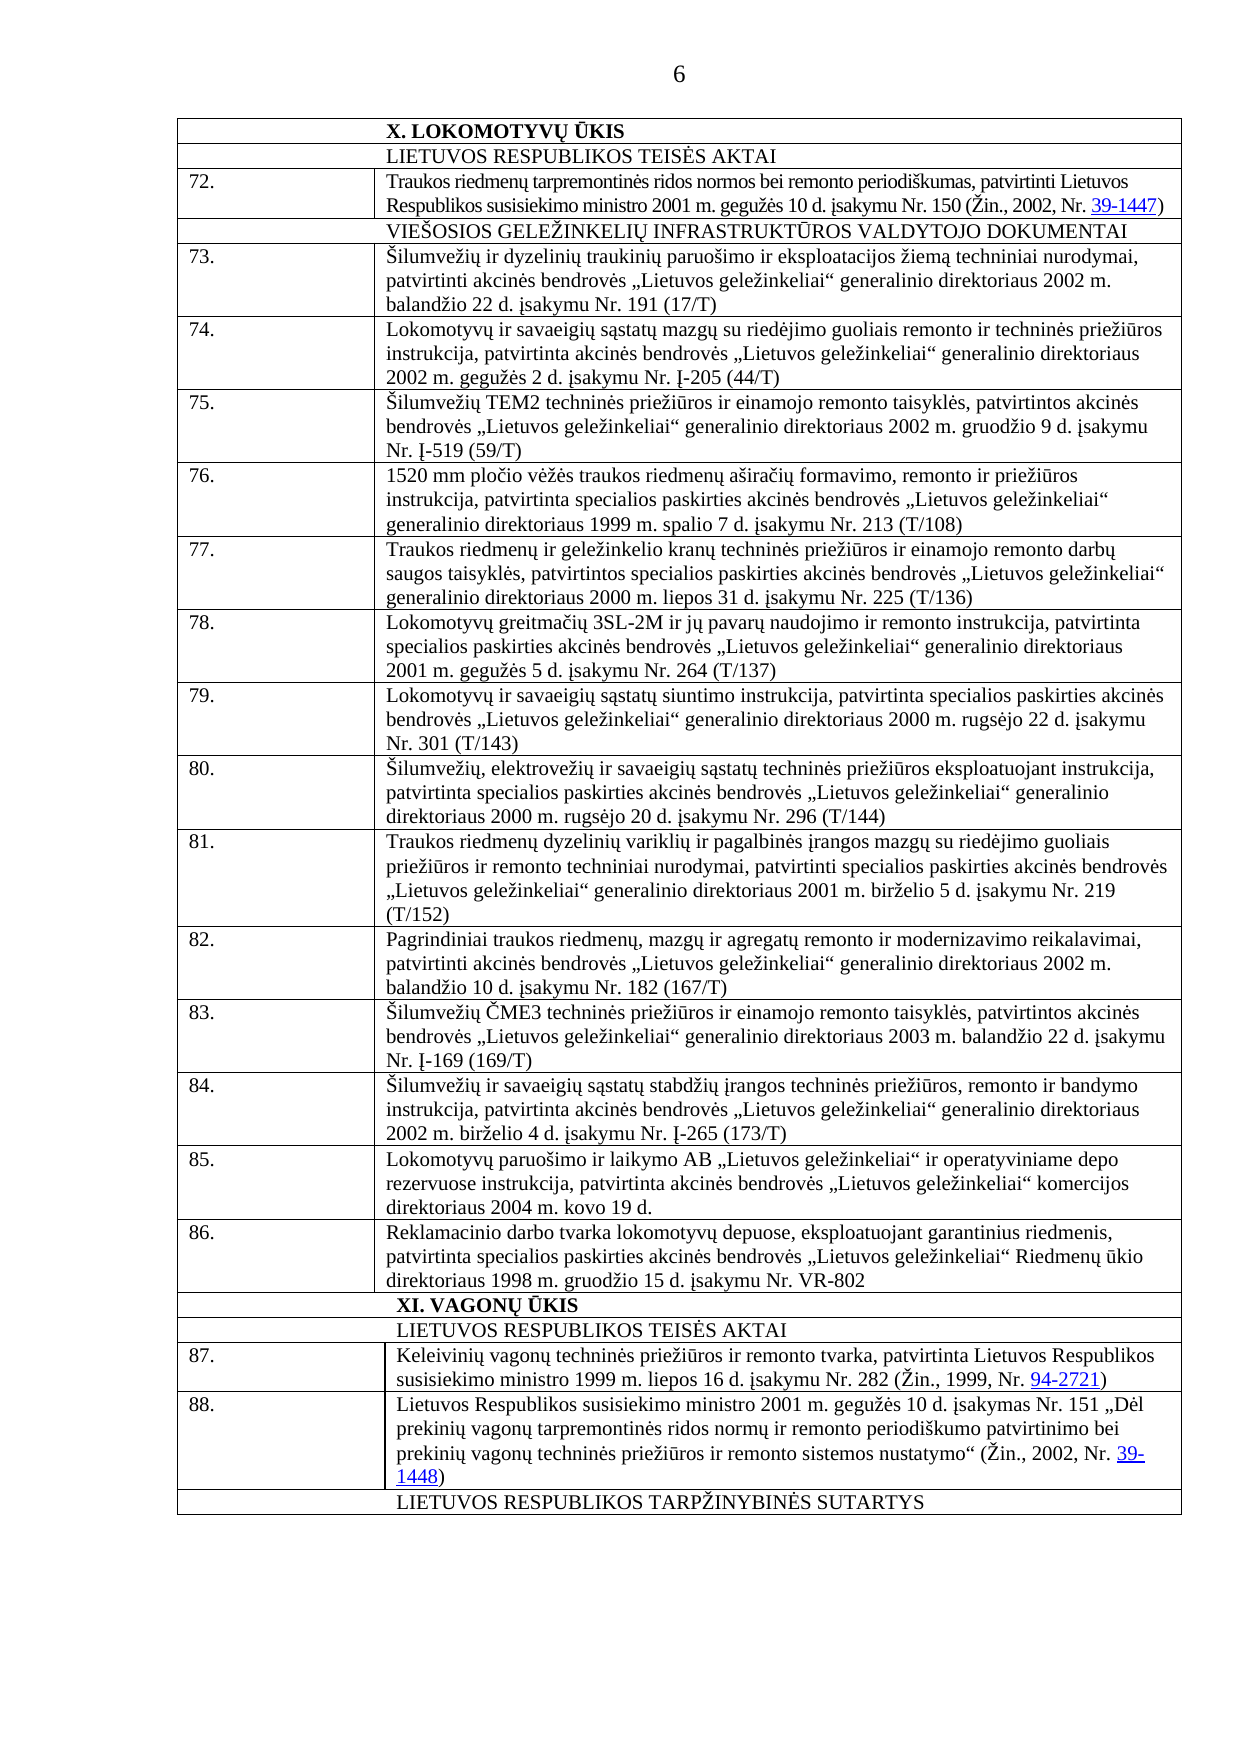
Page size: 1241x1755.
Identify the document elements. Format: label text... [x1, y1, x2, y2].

table_cell X. lokomotyvų ūkis [375, 119, 1181, 143]
table_cell 1520 mm pločio vėžės traukos riedmenų aširačių formavimo, remonto ir priežiūros instrukcija, patvirtinta specialios paskirties akcinės bendrovės „Lietuvos geležinkeliai“ generalinio direktoriaus 1999 m. spalio 7 d. įsakymu Nr. 213 (T/108) [375, 463, 1181, 536]
table_cell 72. [178, 169, 374, 217]
table_cell [178, 144, 374, 168]
table_cell 73. [178, 244, 374, 316]
table_cell 78. [178, 610, 374, 682]
table_cell 74. [178, 317, 374, 389]
table_cell [178, 219, 374, 243]
table_cell 86. [178, 1220, 374, 1292]
table_cell Šilumvežių TEM2 techninės priežiūros ir einamojo remonto taisyklės, patvirtintos akcinės bendrovės „Lietuvos geležinkeliai“ generalinio direktoriaus 2002 m. gruodžio 9 d. įsakymu Nr. Į-519 (59/T) [375, 390, 1181, 462]
table_cell 82. [178, 927, 374, 999]
table_cell Reklamacinio darbo tvarka lokomotyvų depuose, eksploatuojant garantinius riedmenis, patvirtinta specialios paskirties akcinės bendrovės „Lietuvos geležinkeliai“ Riedmenų ūkio direktoriaus 1998 m. gruodžio 15 d. įsakymu Nr. VR-802 [375, 1220, 1181, 1292]
table_cell 76. [178, 463, 374, 536]
table_cell Lokomotyvų paruošimo ir laikymo AB „Lietuvos geležinkeliai“ ir operatyviniame depo rezervuose instrukcija, patvirtinta akcinės bendrovės „Lietuvos geležinkeliai“ komercijos direktoriaus 2004 m. kovo 19 d. [375, 1146, 1181, 1219]
table_cell 77. [178, 537, 374, 609]
table_cell lietuvos respublikos tarpžinybinės sutartys [385, 1490, 1181, 1514]
table_cell Lokomotyvų ir savaeigių sąstatų mazgų su riedėjimo guoliais remonto ir techninės priežiūros instrukcija, patvirtinta akcinės bendrovės „Lietuvos geležinkeliai“ generalinio direktoriaus 2002 m. gegužės 2 d. įsakymu Nr. Į-205 (44/T) [375, 317, 1181, 389]
table_cell 84. [178, 1073, 374, 1145]
table_cell [178, 119, 374, 143]
table_cell 79. [178, 683, 374, 755]
table_cell [178, 1318, 385, 1342]
table_cell Lietuvos respublikos teisės aktai [385, 1318, 1181, 1342]
table_cell Traukos riedmenų tarpremontinės ridos normos bei remonto periodiškumas, patvirtinti Lietuvos Respublikos susisiekimo ministro 2001 m. gegužės 10 d. įsakymu Nr. 150 (Žin., 2002, Nr. 39-1447) [375, 169, 1181, 217]
table_cell Šilumvežių ir savaeigių sąstatų stabdžių įrangos techninės priežiūros, remonto ir bandymo instrukcija, patvirtinta akcinės bendrovės „Lietuvos geležinkeliai“ generalinio direktoriaus 2002 m. birželio 4 d. įsakymu Nr. Į-265 (173/T) [375, 1073, 1181, 1145]
table_cell Traukos riedmenų ir geležinkelio kranų techninės priežiūros ir einamojo remonto darbų saugos taisyklės, patvirtintos specialios paskirties akcinės bendrovės „Lietuvos geležinkeliai“ generalinio direktoriaus 2000 m. liepos 31 d. įsakymu Nr. 225 (T/136) [375, 537, 1181, 609]
table_cell Lokomotyvų greitmačių 3SL-2M ir jų pavarų naudojimo ir remonto instrukcija, patvirtinta specialios paskirties akcinės bendrovės „Lietuvos geležinkeliai“ generalinio direktoriaus 2001 m. gegužės 5 d. įsakymu Nr. 264 (T/137) [375, 610, 1181, 682]
table_cell lietuvos respublikos teisės aktai [375, 144, 1181, 168]
table_cell Šilumvežių ČME3 techninės priežiūros ir einamojo remonto taisyklės, patvirtintos akcinės bendrovės „Lietuvos geležinkeliai“ generalinio direktoriaus 2003 m. balandžio 22 d. įsakymu Nr. Į-169 (169/T) [375, 1000, 1181, 1072]
table_cell 81. [178, 830, 374, 926]
table_cell Pagrindiniai traukos riedmenų, mazgų ir agregatų remonto ir modernizavimo reikalavimai, patvirtinti akcinės bendrovės „Lietuvos geležinkeliai“ generalinio direktoriaus 2002 m. balandžio 10 d. įsakymu Nr. 182 (167/T) [375, 927, 1181, 999]
table_cell Lokomotyvų ir savaeigių sąstatų siuntimo instrukcija, patvirtinta specialios paskirties akcinės bendrovės „Lietuvos geležinkeliai“ generalinio direktoriaus 2000 m. rugsėjo 22 d. įsakymu Nr. 301 (T/143) [375, 683, 1181, 755]
table_cell 83. [178, 1000, 374, 1072]
table_cell Traukos riedmenų dyzelinių variklių ir pagalbinės įrangos mazgų su riedėjimo guoliais priežiūros ir remonto techniniai nurodymai, patvirtinti specialios paskirties akcinės bendrovės „Lietuvos geležinkeliai“ generalinio direktoriaus 2001 m. birželio 5 d. įsakymu Nr. 219 (T/152) [375, 830, 1181, 926]
table_cell Šilumvežių ir dyzelinių traukinių paruošimo ir eksploatacijos žiemą techniniai nurodymai, patvirtinti akcinės bendrovės „Lietuvos geležinkeliai“ generalinio direktoriaus 2002 m. balandžio 22 d. įsakymu Nr. 191 (17/T) [375, 244, 1181, 316]
table_cell 80. [178, 756, 374, 828]
table_cell VIEŠOSIOS GELEŽINKELIŲ INFRASTRUKTŪROS VALDYTOJO DOKUMENTAI [375, 219, 1181, 243]
table_cell [178, 1490, 385, 1514]
table_cell 87. [178, 1343, 384, 1391]
table_cell [178, 1293, 385, 1317]
table_cell Keleivinių vagonų techninės priežiūros ir remonto tvarka, patvirtinta Lietuvos Respublikos susisiekimo ministro 1999 m. liepos 16 d. įsakymu Nr. 282 (Žin., 1999, Nr. 94-2721) [386, 1343, 1181, 1391]
table_cell XI. vagonų ūkis [385, 1293, 1181, 1317]
table_cell 75. [178, 390, 374, 462]
table_cell Lietuvos Respublikos susisiekimo ministro 2001 m. gegužės 10 d. įsakymas Nr. 151 „Dėl prekinių vagonų tarpremontinės ridos normų ir remonto periodiškumo patvirtinimo bei prekinių vagonų techninės priežiūros ir remonto sistemos nustatymo“ (Žin., 2002, Nr. 39-1448) [386, 1392, 1181, 1488]
table_cell Šilumvežių, elektrovežių ir savaeigių sąstatų techninės priežiūros eksploatuojant instrukcija, patvirtinta specialios paskirties akcinės bendrovės „Lietuvos geležinkeliai“ generalinio direktoriaus 2000 m. rugsėjo 20 d. įsakymu Nr. 296 (T/144) [375, 756, 1181, 828]
table_cell 85. [178, 1146, 374, 1219]
table_cell 88. [178, 1392, 384, 1488]
